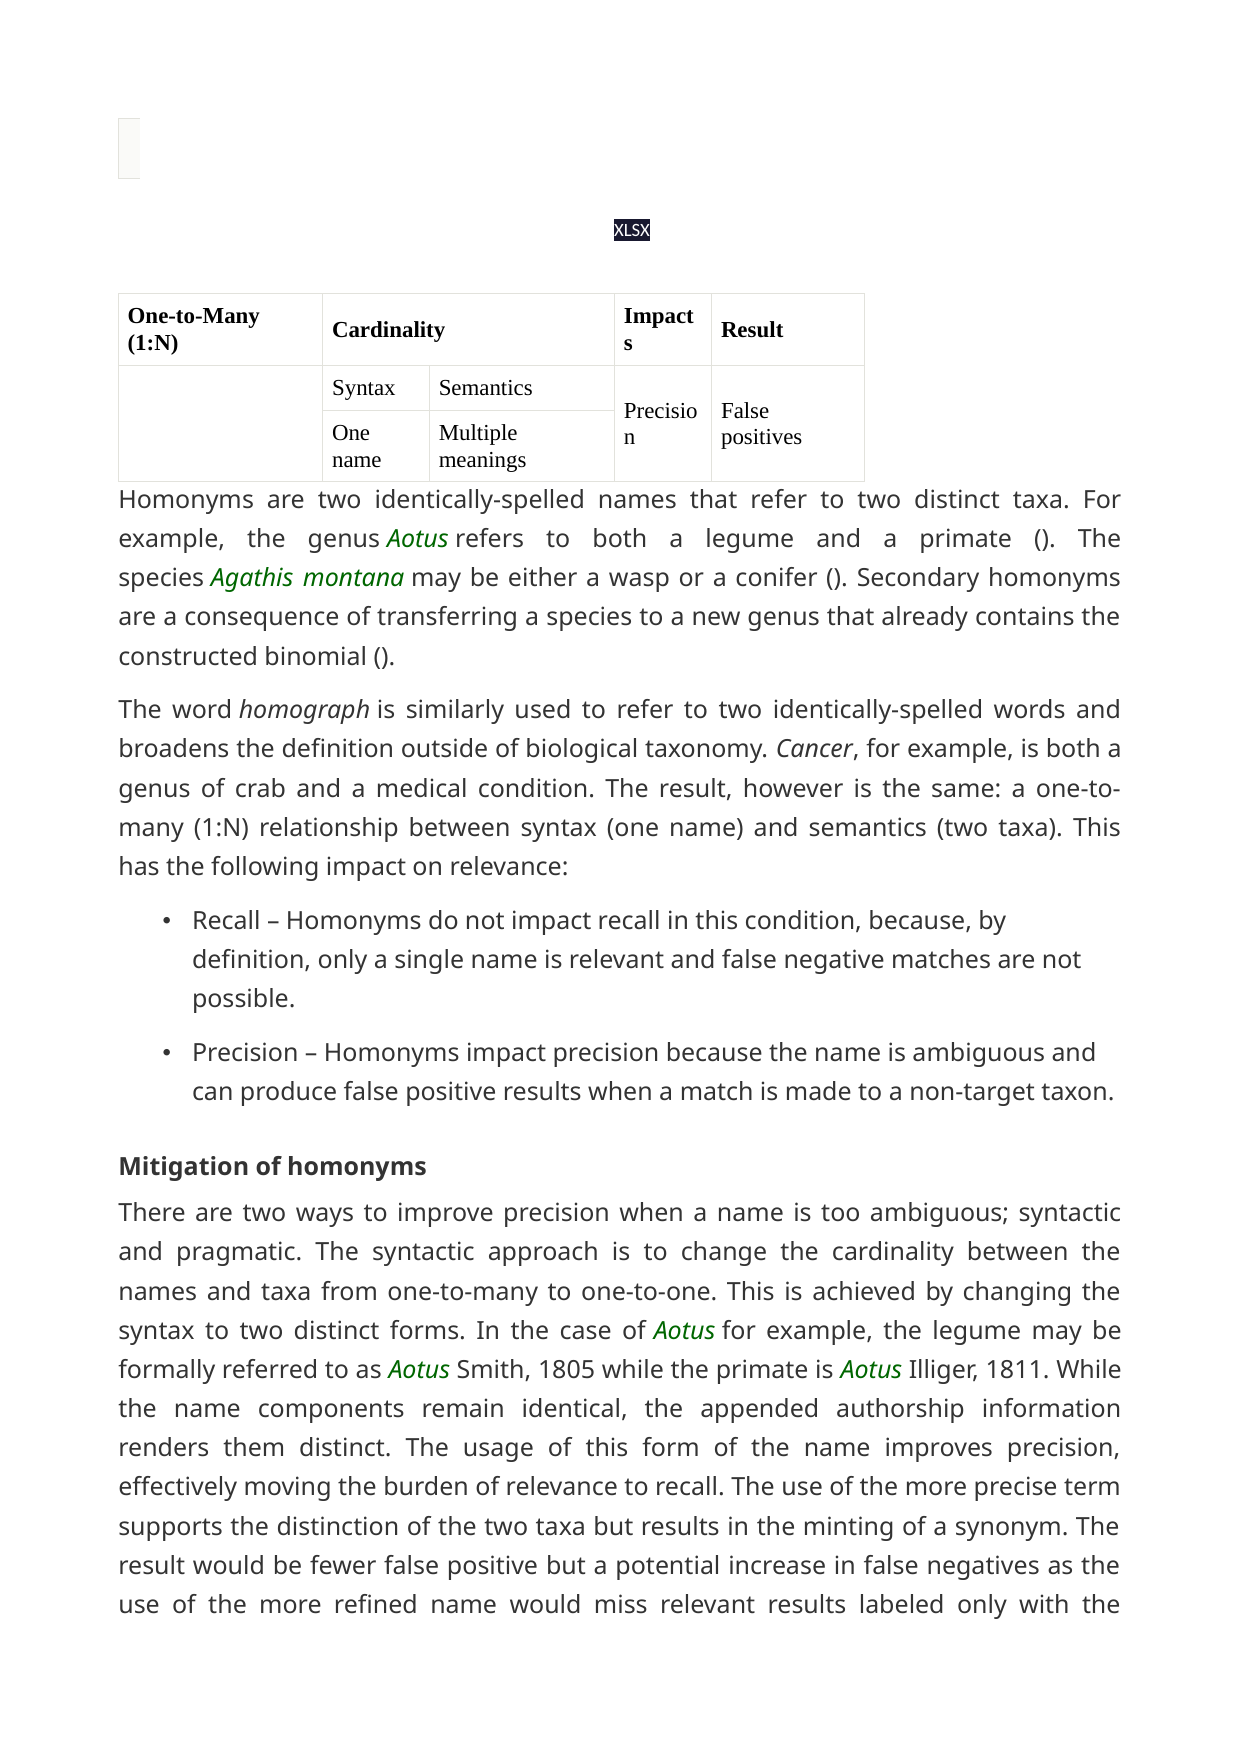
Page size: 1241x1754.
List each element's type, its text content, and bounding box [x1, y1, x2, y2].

table_cell False positives [712, 366, 864, 481]
table_cell Semantics [430, 366, 614, 410]
text Homonyms are two identically-spelled names that refer to two distinct taxa. For example, the genus Aotus refers to both a legume and a primate (). The species Agathis montana may be either a wasp or a conifer (). Secondary homonyms are a consequence of transferring a species to a new genus that already contains the constructed binomial (). [118, 482, 1122, 672]
list Recall – Homonyms do not impact recall in this condition, because, by definition, only a single name is relevant and false negative matches are not possible. [162, 902, 1122, 1015]
subtitle Mitigation of homonyms [118, 1148, 1122, 1182]
table_cell [119, 366, 322, 481]
list Precision – Homonyms impact precision because the name is ambiguous and can produce false positive results when a match is made to a non-target taxon. [162, 1034, 1122, 1108]
table_header One-to-Many (1:N) [119, 294, 322, 365]
table_cell Syntax [323, 366, 429, 410]
text There are two ways to improve precision when a name is too ambiguous; syntactic and pragmatic. The syntactic approach is to change the cardinality between the names and taxa from one-to-many to one-to-one. This is achieved by changing the syntax to two distinct forms. In the case of Aotus for example, the legume may be formally referred to as Aotus Smith, 1805 while the primate is Aotus Illiger, 1811. While the name components remain identical, the appended authorship information renders them distinct. The usage of this form of the name improves precision, effectively moving the burden of relevance to recall. The use of the more precise term supports the distinction of the two taxa but results in the minting of a synonym. The result would be fewer false positive but a potential increase in false negatives as the use of the more refined name would miss relevant results labeled only with the [118, 1195, 1122, 1621]
table_cell Multiple meanings [430, 411, 614, 481]
table_header Result [712, 294, 864, 365]
table_header Impacts [615, 294, 711, 365]
table_header Cardinality [323, 294, 614, 365]
text The word homograph is similarly used to refer to two identically-spelled words and broadens the definition outside of biological taxonomy. Cancer, for example, is both a genus of crab and a medical condition. The result, however is the same: a one-to-many (1:N) relationship between syntax (one name) and semantics (two taxa). This has the following impact on relevance: [118, 692, 1122, 883]
text XLSX [142, 218, 1122, 241]
table_cell Precision [615, 366, 711, 481]
table_cell One name [323, 411, 429, 481]
